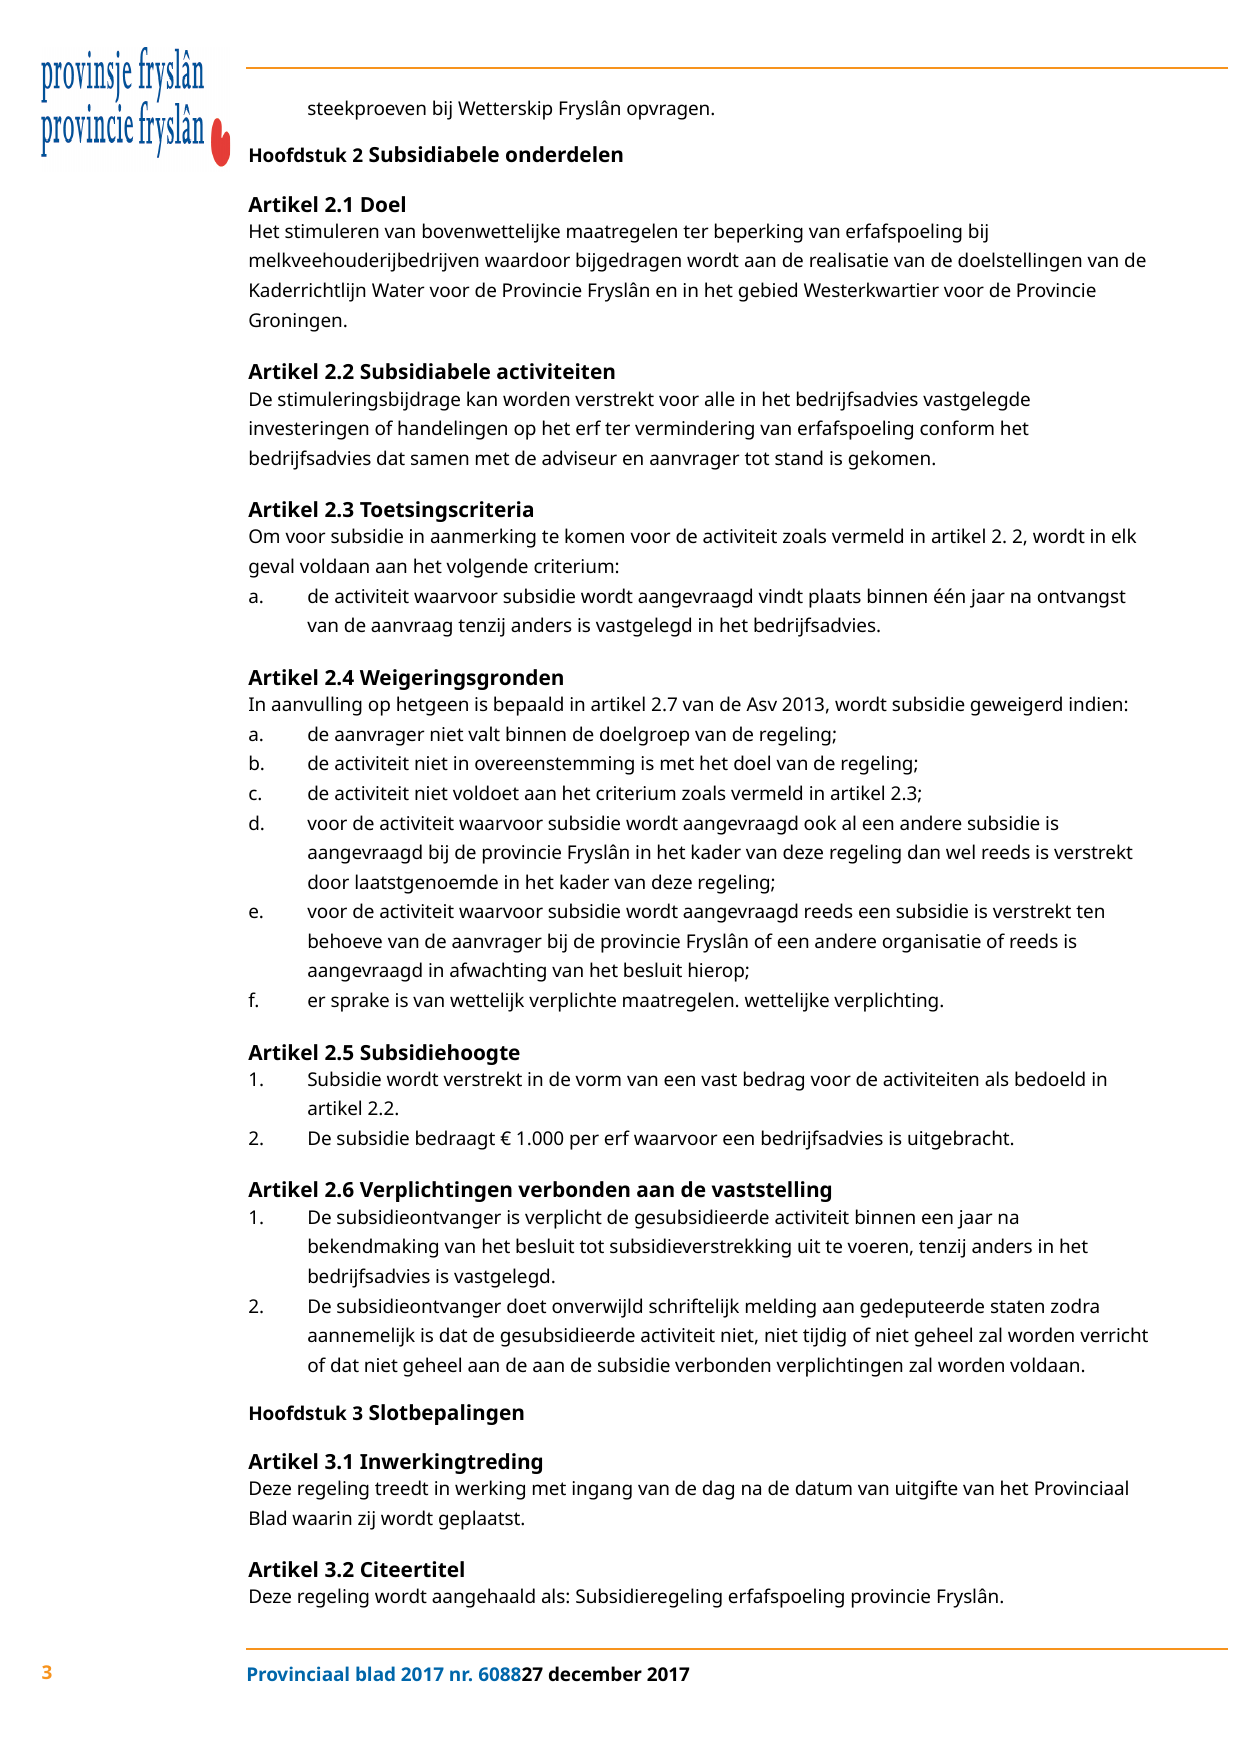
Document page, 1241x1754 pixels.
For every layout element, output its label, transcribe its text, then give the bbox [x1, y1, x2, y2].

list steekproeven bij Wetterskip Fryslân opvragen. [248, 95, 1152, 121]
list er sprake is van wettelijk verplichte maatregelen. wettelijke verplichting. [248, 987, 1152, 1013]
text Deze regeling treedt in werking met ingang van de dag na de datum van uitgifte van het Provinciaal Blad waarin zij wordt geplaatst. [248, 1475, 1152, 1531]
picture [41, 47, 231, 172]
text Artikel 2.6 Verplichtingen verbonden aan de vaststelling [248, 1176, 1152, 1204]
text Artikel 2.4 Weigeringsgronden [248, 663, 1152, 691]
text In aanvulling op hetgeen is bepaald in artikel 2.7 van de Asv 2013, wordt subsidie geweigerd indien: [248, 691, 1152, 717]
text Artikel 2.3 Toetsingscriteria [248, 495, 1152, 524]
list de activiteit waarvoor subsidie wordt aangevraagd vindt plaats binnen één jaar na ontvangst van de aanvraag tenzij anders is vastgelegd in het bedrijfsadvies. [248, 583, 1152, 638]
text Hoofdstuk 2 Subsidiabele onderdelen [248, 140, 1152, 169]
list De subsidieontvanger is verplicht de gesubsidieerde activiteit binnen een jaar na bekendmaking van het besluit tot subsidieverstrekking uit te voeren, tenzij anders in het bedrijfsadvies is vastgelegd. [248, 1204, 1152, 1289]
text Artikel 3.1 Inwerkingtreding [248, 1447, 1152, 1475]
list De subsidie bedraagt € 1.000 per erf waarvoor een bedrijfsadvies is uitgebracht. [248, 1125, 1152, 1151]
text Om voor subsidie in aanmerking te komen voor de activiteit zoals vermeld in artikel 2. 2, wordt in elk geval voldaan aan het volgende criterium: [248, 524, 1152, 579]
text Deze regeling wordt aangehaald als: Subsidieregeling erfafspoeling provincie Fryslân. [248, 1584, 1152, 1609]
list voor de activiteit waarvoor subsidie wordt aangevraagd reeds een subsidie is verstrekt ten behoeve van de aanvrager bij de provincie Fryslân of een andere organisatie of reeds is aangevraagd in afwachting van het besluit hierop; [248, 898, 1152, 983]
text Artikel 2.2 Subsidiabele activiteiten [248, 357, 1152, 386]
list de aanvrager niet valt binnen de doelgroep van de regeling; [248, 721, 1152, 747]
list voor de activiteit waarvoor subsidie wordt aangevraagd ook al een andere subsidie is aangevraagd bij de provincie Fryslân in het kader van deze regeling dan wel reeds is verstrekt door laatstgenoemde in het kader van deze regeling; [248, 810, 1152, 894]
text Het stimuleren van bovenwettelijke maatregelen ter beperking van erfafspoeling bij melkveehouderijbedrijven waardoor bijgedragen wordt aan de realisatie van de doelstellingen van de Kaderrichtlijn Water voor de Provincie Fryslân en in het gebied Westerkwartier voor de Provincie Groningen. [248, 218, 1152, 333]
text Artikel 2.1 Doel [248, 190, 1152, 218]
list Subsidie wordt verstrekt in de vorm van een vast bedrag voor de activiteiten als bedoeld in artikel 2.2. [248, 1066, 1152, 1121]
text De stimuleringsbijdrage kan worden verstrekt voor alle in het bedrijfsadvies vastgelegde investeringen of handelingen op het erf ter vermindering van erfafspoeling conform het bedrijfsadvies dat samen met de adviseur en aanvrager tot stand is gekomen. [248, 386, 1152, 471]
text Artikel 2.5 Subsidiehoogte [248, 1038, 1152, 1066]
list de activiteit niet in overeenstemming is met het doel van de regeling; [248, 751, 1152, 776]
text Hoofdstuk 3 Slotbepalingen [248, 1398, 1152, 1426]
list De subsidieontvanger doet onverwijld schriftelijk melding aan gedeputeerde staten zodra aannemelijk is dat de gesubsidieerde activiteit niet, niet tijdig of niet geheel zal worden verricht of dat niet geheel aan de aan de subsidie verbonden verplichtingen zal worden voldaan. [248, 1293, 1152, 1378]
list de activiteit niet voldoet aan het criterium zoals vermeld in artikel 2.3; [248, 780, 1152, 806]
text Artikel 3.2 Citeertitel [248, 1555, 1152, 1584]
